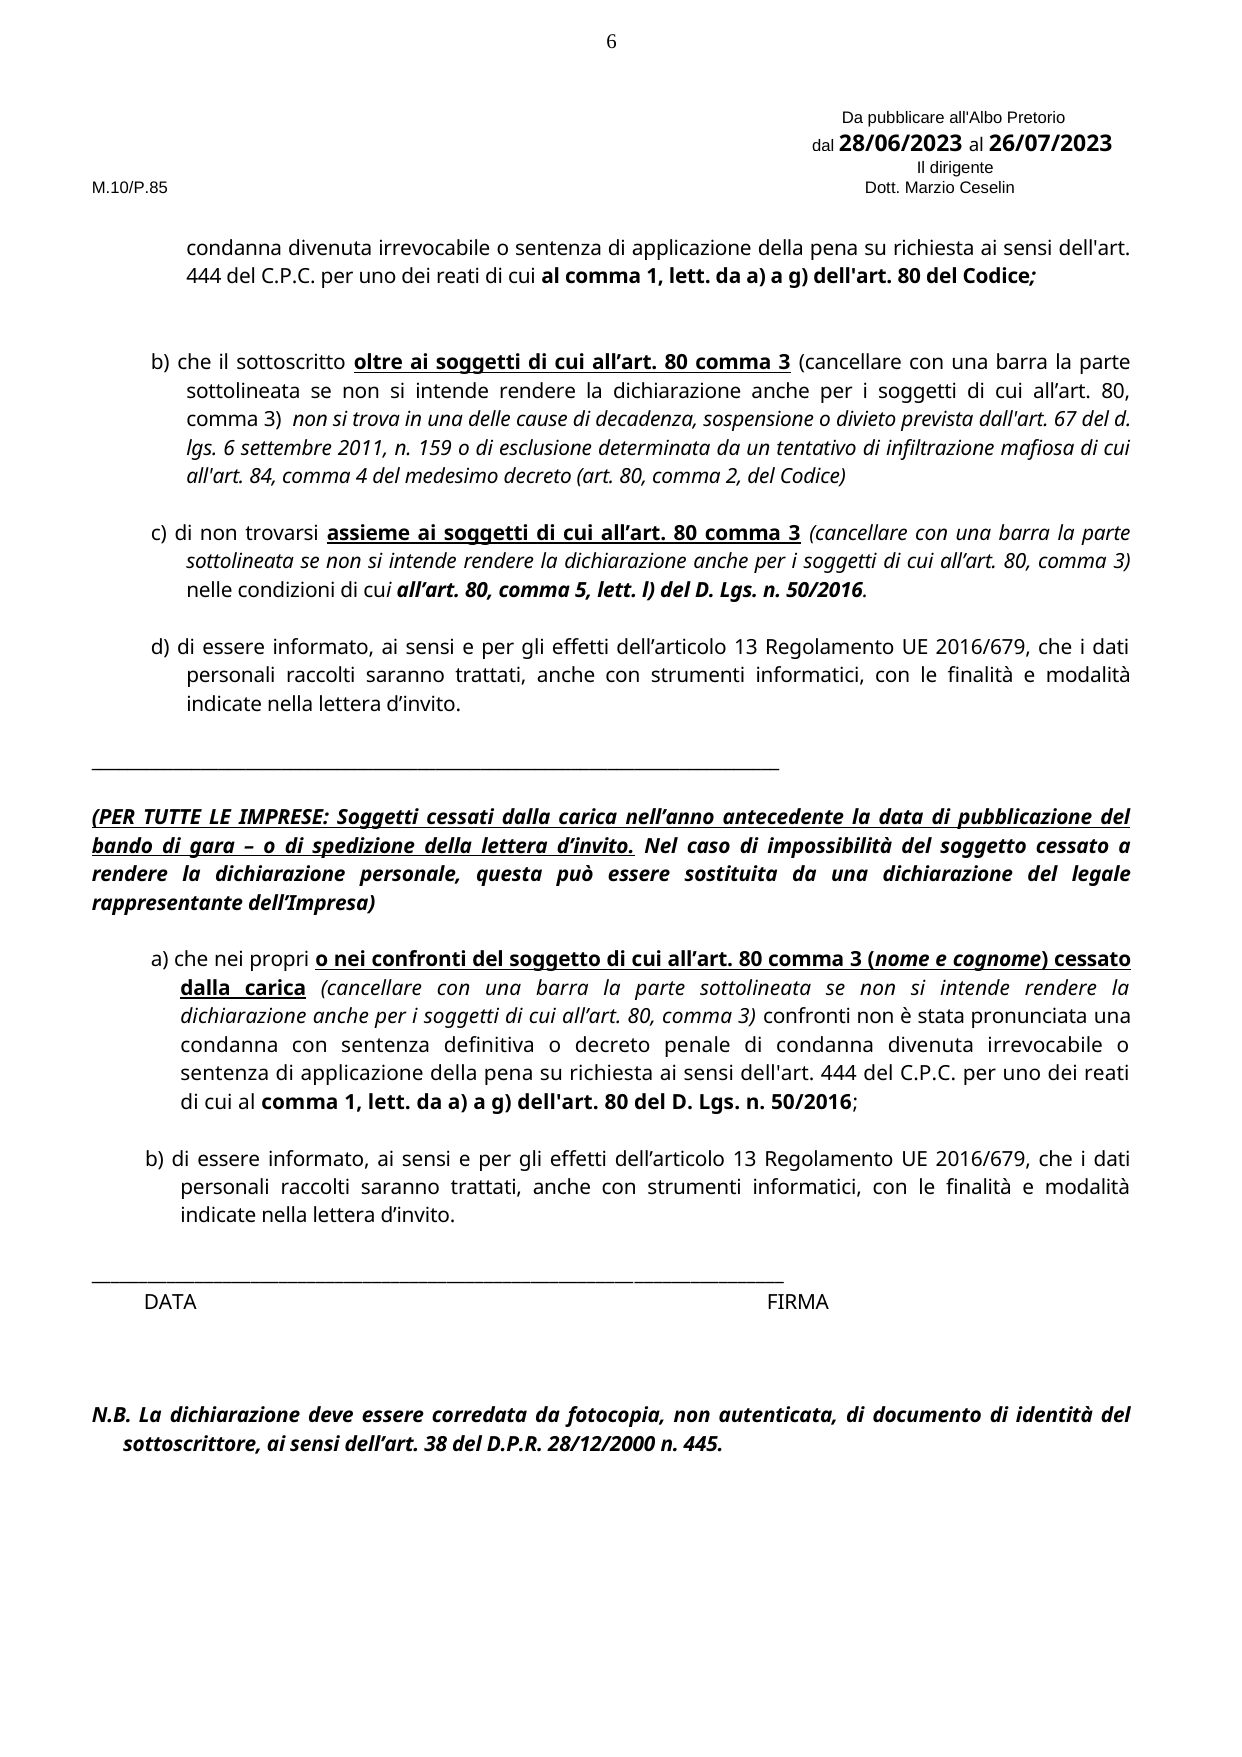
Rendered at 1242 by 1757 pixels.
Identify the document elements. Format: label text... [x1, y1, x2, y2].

text ____________________________________________________________________________ [92, 746, 1131, 774]
text b) che il sottoscritto oltre ai soggetti di cui all’art. 80 comma 3 (cancellare con una barra la parte sottolineata se non si intende rendere la dichiarazione anche per i soggetti di cui all’art. 80, comma 3) non si trova in una delle cause di decadenza, sospensione o divieto prevista dall'art. 67 del d. lgs. 6 settembre 2011, n. 159 o di esclusione determinata da un tentativo di infiltrazione mafiosa di cui all'art. 84, comma 4 del medesimo decreto (art. 80, comma 2, del Codice) [151, 347, 1131, 489]
text condanna divenuta irrevocabile o sentenza di applicazione della pena su richiesta ai sensi dell'art. 444 del C.P.C. per uno dei reati di cui al comma 1, lett. da a) a g) dell'art. 80 del Codice; [151, 233, 1131, 289]
text (PER TUTTE LE IMPRESE: Soggetti cessati dalla carica nell’anno antecedente la data di pubblicazione del bando di gara – o di spedizione della lettera d’invito. Nel caso di impossibilità del soggetto cessato a rendere la dichiarazione personale, questa può essere sostituita da una dichiarazione del legale rappresentante dell’Impresa) [92, 802, 1131, 916]
text c) di non trovarsi assieme ai soggetti di cui all’art. 80 comma 3 (cancellare con una barra la parte sottolineata se non si intende rendere la dichiarazione anche per i soggetti di cui all’art. 80, comma 3) nelle condizioni di cui all’art. 80, comma 5, lett. l) del D. Lgs. n. 50/2016. [151, 518, 1131, 603]
text b) di essere informato, ai sensi e per gli effetti dell’articolo 13 Regolamento UE 2016/679, che i dati personali raccolti saranno trattati, anche con strumenti informatici, con le finalità e modalità indicate nella lettera d’invito. [145, 1144, 1131, 1229]
text d) di essere informato, ai sensi e per gli effetti dell’articolo 13 Regolamento UE 2016/679, che i dati personali raccolti saranno trattati, anche con strumenti informatici, con le finalità e modalità indicate nella lettera d’invito. [151, 632, 1131, 717]
text __________________________________________________________________________ [92, 1258, 1125, 1287]
text N.B. La dichiarazione deve essere corredata da fotocopia, non autenticata, di documento di identità del sottoscrittore, ai sensi dell’art. 38 del D.P.R. 28/12/2000 n. 445. [92, 1401, 1131, 1457]
text DATA FIRMA [92, 1287, 1131, 1315]
text a) che nei propri o nei confronti del soggetto di cui all’art. 80 comma 3 (nome e cognome) cessato dalla carica (cancellare con una barra la parte sottolineata se non si intende rendere la dichiarazione anche per i soggetti di cui all’art. 80, comma 3) confronti non è stata pronunciata una condanna con sentenza definitiva o decreto penale di condanna divenuta irrevocabile o sentenza di applicazione della pena su richiesta ai sensi dell'art. 444 del C.P.C. per uno dei reati di cui al comma 1, lett. da a) a g) dell'art. 80 del D. Lgs. n. 50/2016; [151, 944, 1131, 1115]
